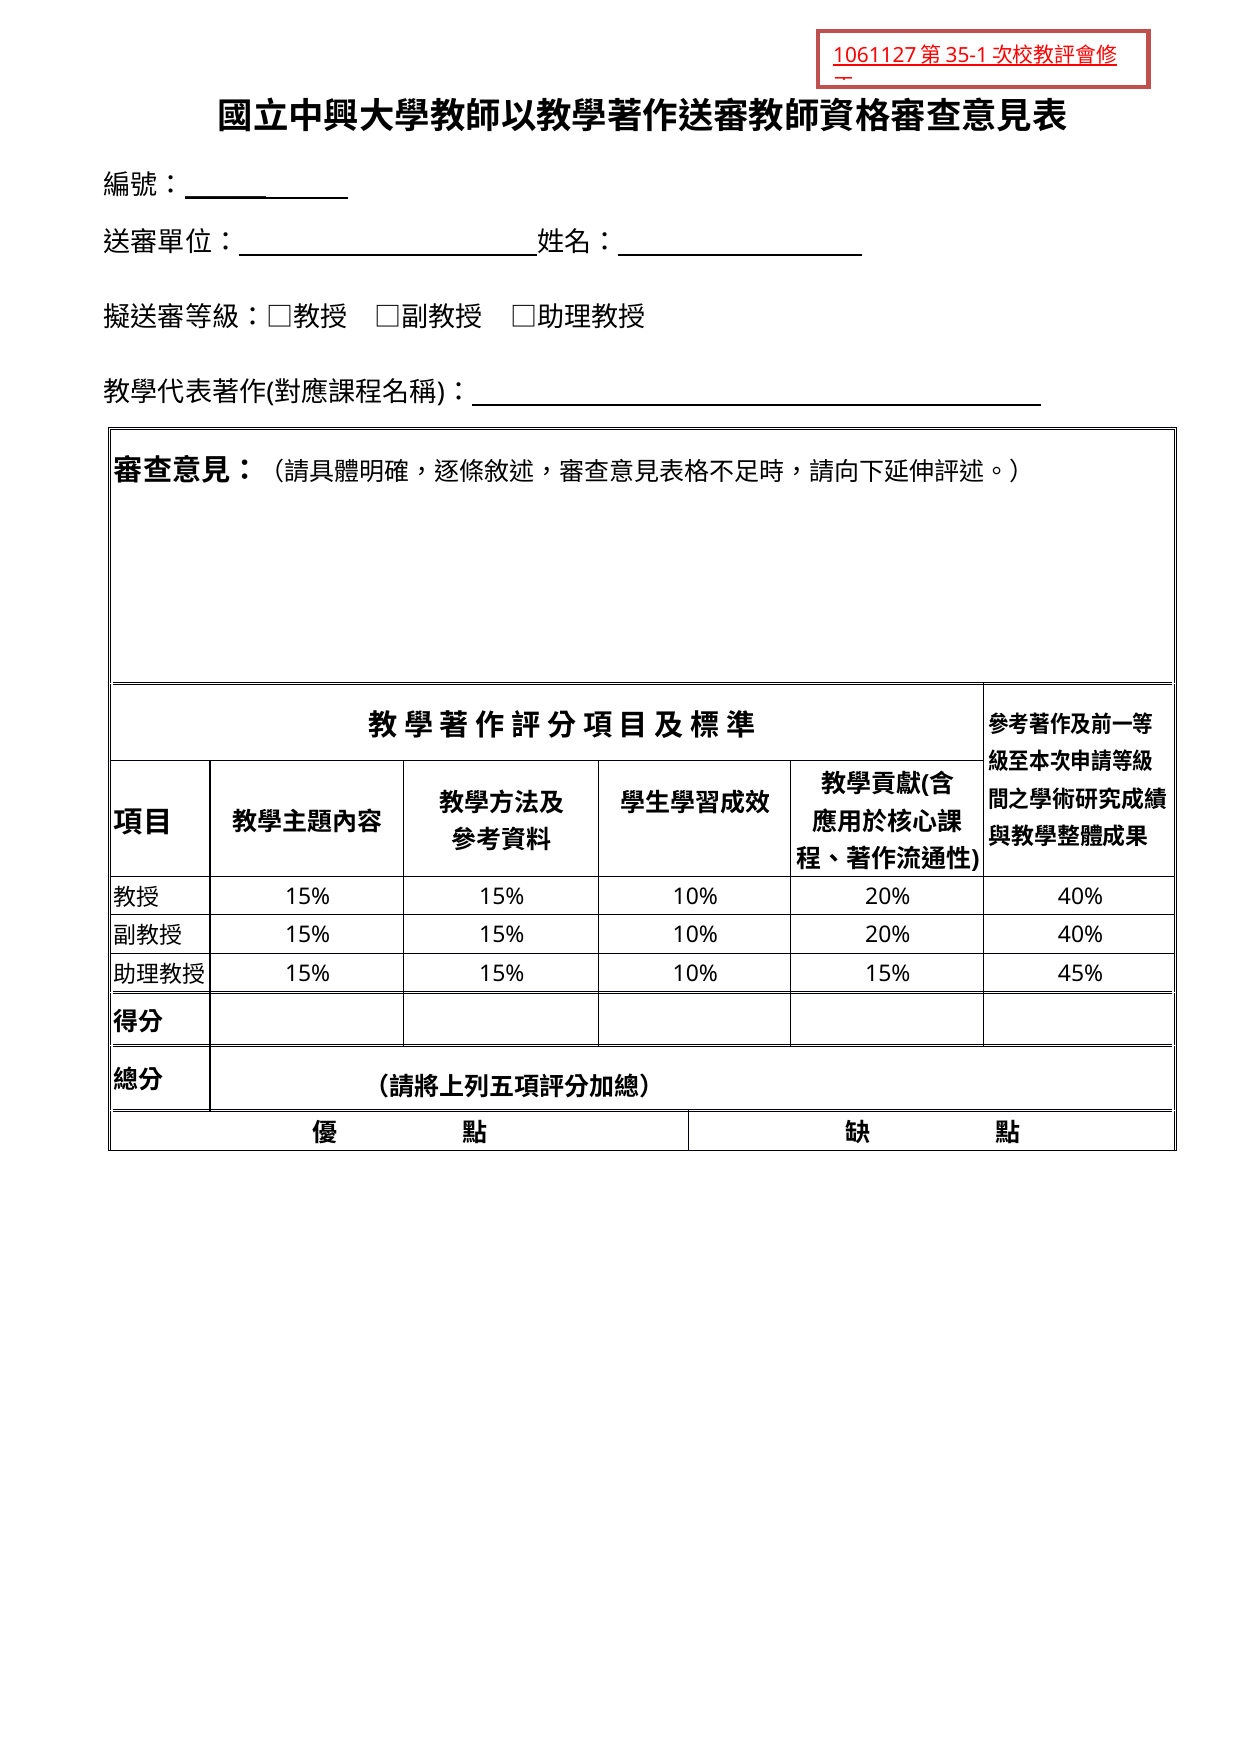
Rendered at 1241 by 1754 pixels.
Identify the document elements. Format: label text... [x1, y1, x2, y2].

table_cell 40% [984, 915, 1174, 953]
table_cell 15% [211, 877, 403, 914]
text 1061127第35-1次校教評會修正 [833, 38, 1133, 80]
table_cell 45% [984, 954, 1174, 991]
table_cell 副教授 [111, 915, 209, 953]
table_cell [791, 994, 983, 1044]
table_cell 總分 [109, 1044, 209, 1109]
text 教學代表著作(對應課程名稱)： [103, 352, 1181, 427]
table_cell 教學貢獻(含 應用於核心課程、著作流通性) [791, 761, 983, 876]
table_cell 10% [599, 915, 790, 953]
table_cell 15% [791, 954, 983, 991]
table_cell 學生學習成效 [599, 761, 790, 876]
table_cell 教學方法及 參考資料 [404, 761, 598, 876]
table_cell [599, 994, 790, 1044]
table_cell [984, 991, 1175, 1044]
table_cell 參考著作及前一等級至本次申請等級間之學術研究成績與教學整體成果 [984, 682, 1174, 876]
table_cell 助理教授 [111, 954, 209, 991]
table_cell 15% [211, 915, 403, 953]
table_cell （請將上列五項評分加總） [211, 1044, 1175, 1109]
text 擬送審等級：□教授 □副教授 □助理教授 [103, 277, 1181, 352]
table_cell 項目 [111, 761, 209, 876]
text 國立中興大學教師以教學著作送審教師資格審查意見表 [103, 88, 1181, 139]
table_cell 10% [599, 954, 790, 991]
table_cell 得分 [109, 991, 209, 1044]
table_cell 教 學 著 作 評 分 項 目 及 標 準 [111, 682, 983, 760]
text 送審單位： 姓名： [103, 202, 1181, 277]
table_cell 缺 點 [689, 1109, 1175, 1150]
table_cell 15% [404, 877, 598, 914]
text 編號：＿＿＿ [103, 164, 1181, 202]
table_cell 15% [211, 954, 403, 991]
table_cell 10% [599, 877, 790, 914]
table_cell 優 點 [109, 1109, 688, 1150]
table_cell 40% [984, 877, 1174, 914]
table_cell 教學主題內容 [211, 761, 403, 876]
table_cell [404, 994, 598, 1044]
table_cell 20% [791, 915, 983, 953]
table_cell 教授 [111, 877, 209, 914]
table_header 審查意見：（請具體明確，逐條敘述，審查意見表格不足時，請向下延伸評述。） [111, 430, 1174, 682]
table_cell 15% [404, 954, 598, 991]
table_cell 20% [791, 877, 983, 914]
table_cell [211, 994, 403, 1044]
table_cell 15% [404, 915, 598, 953]
